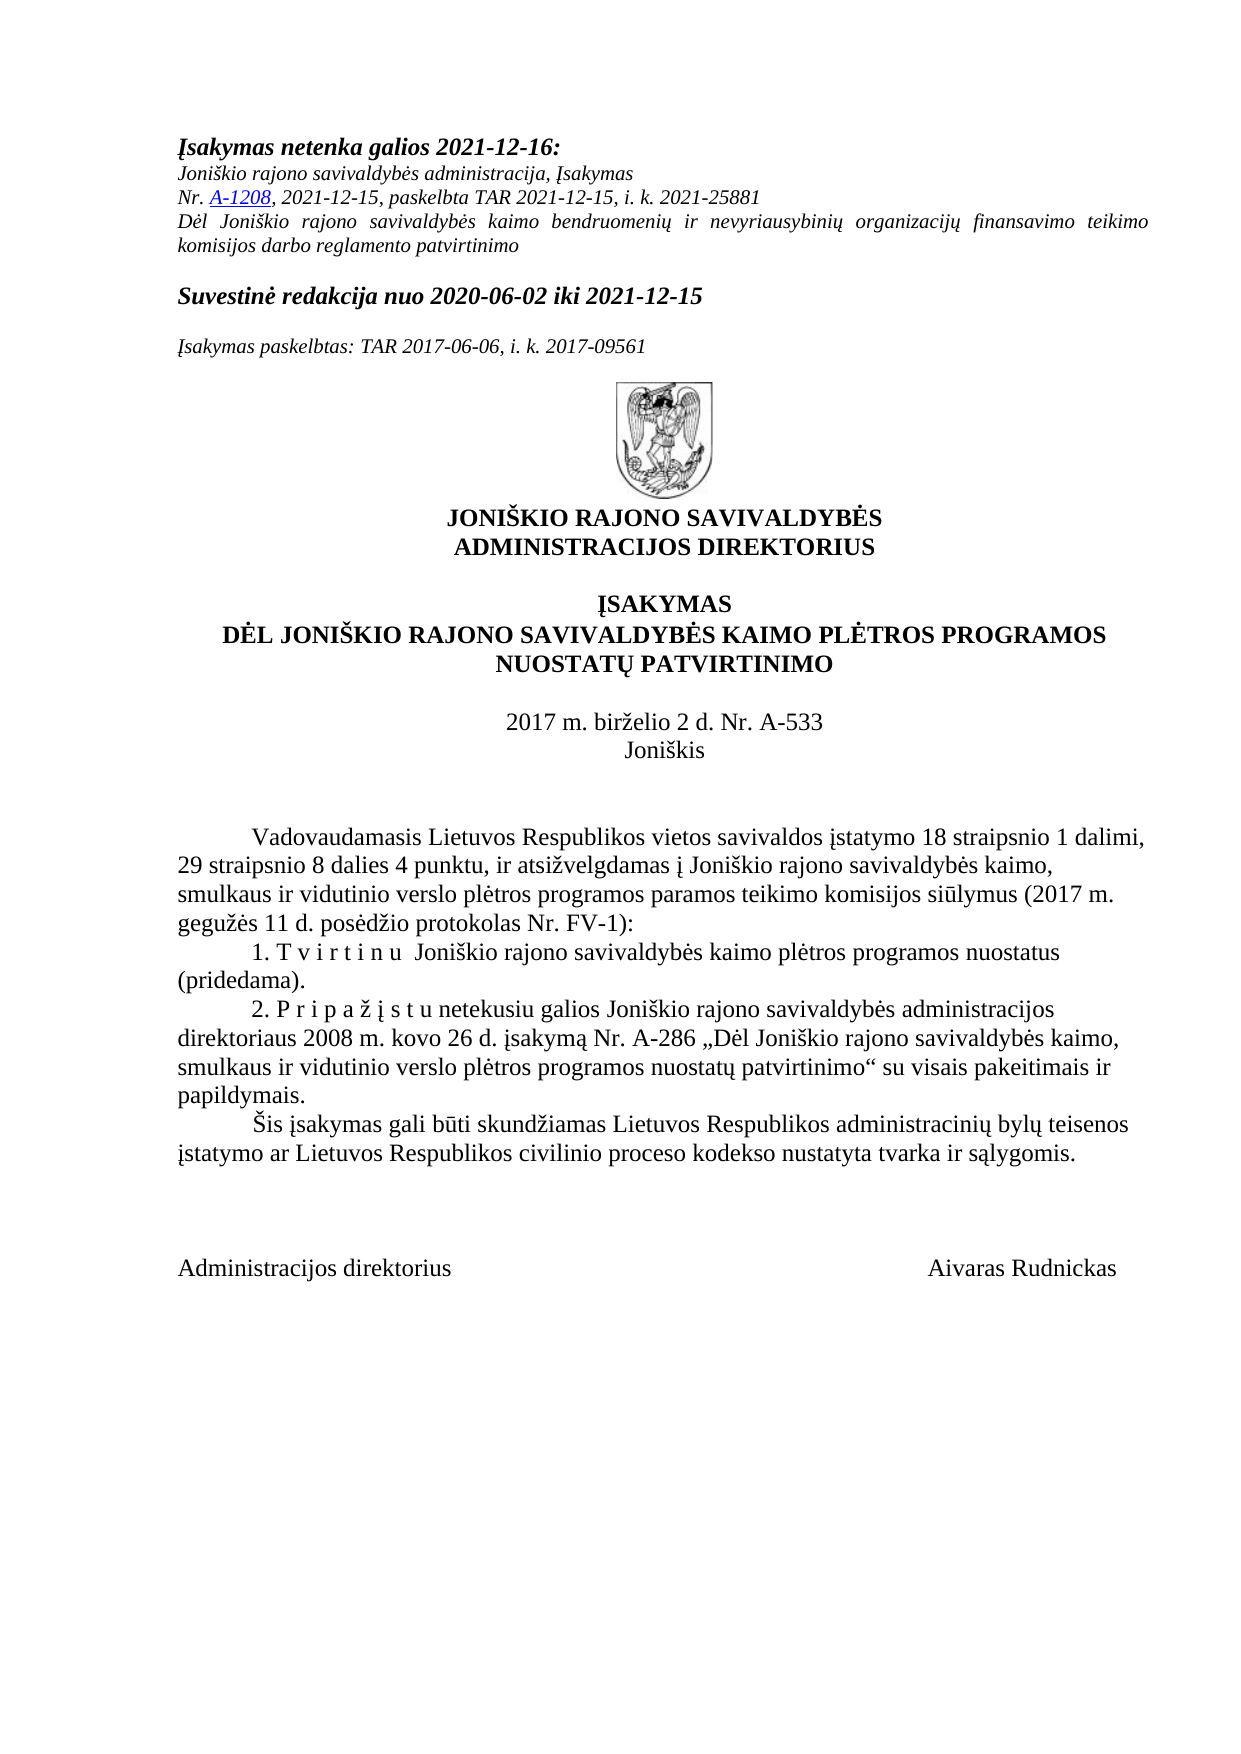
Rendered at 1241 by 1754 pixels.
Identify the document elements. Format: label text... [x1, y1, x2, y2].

text Įsakymas paskelbtas: TAR 2017-06-06, i. k. 2017-09561 [177, 334, 1152, 358]
text Joniškio rajono savivaldybės [177, 503, 1152, 532]
text 1. T v i r t i n u Joniškio rajono savivaldybės kaimo plėtros programos nuostatus (pridedama). [177, 937, 1152, 994]
text Įsakymas netenka galios 2021-12-16: [177, 132, 1152, 161]
text Nr. A-1208, 2021-12-15, paskelbta TAR 2021-12-15, i. k. 2021-25881 [177, 185, 1152, 209]
text Administracijos direktorius [177, 532, 1152, 561]
text 2017 m. birželio 2 d. Nr. A-533 [177, 707, 1152, 736]
text Joniškis [177, 736, 1152, 764]
text Administracijos direktorius Aivaras Rudnickas [177, 1253, 1152, 1282]
text Joniškio rajono savivaldybės administracija, Įsakymas [177, 161, 1152, 185]
text Suvestinė redakcija nuo 2020-06-02 iki 2021-12-15 [177, 281, 1152, 310]
text Šis įsakymas gali būti skundžiamas Lietuvos Respublikos administracinių bylų teisenos įstatymo ar Lietuvos Respublikos civilinio proceso kodekso nustatyta tvarka ir sąlygomis. [177, 1109, 1152, 1167]
text DĖL JONIŠKIO RAJONO SAVIVALDYBĖS KAIMO PLĖTROS PROGRAMOS NUOSTATŲ PATVIRTINIMO [177, 621, 1152, 678]
subtitle Įsakymas [177, 589, 1152, 618]
text Vadovaudamasis Lietuvos Respublikos vietos savivaldos įstatymo 18 straipsnio 1 dalimi, 29 straipsnio 8 dalies 4 punktu, ir atsižvelgdamas į Joniškio rajono savivaldybės kaimo, smulkaus ir vidutinio verslo plėtros programos paramos teikimo komisijos siūlymus (2017 m. gegužės 11 d. posėdžio protokolas Nr. FV-1): [177, 822, 1152, 937]
text 2. P r i p a ž į s t u netekusiu galios Joniškio rajono savivaldybės administracijos direktoriaus 2008 m. kovo 26 d. įsakymą Nr. A-286 „Dėl Joniškio rajono savivaldybės kaimo, smulkaus ir vidutinio verslo plėtros programos nuostatų patvirtinimo“ su visais pakeitimais ir papildymais. [177, 994, 1152, 1109]
text Dėl Joniškio rajono savivaldybės kaimo bendruomenių ir nevyriausybinių organizacijų finansavimo teikimo komisijos darbo reglamento patvirtinimo [177, 209, 1152, 257]
